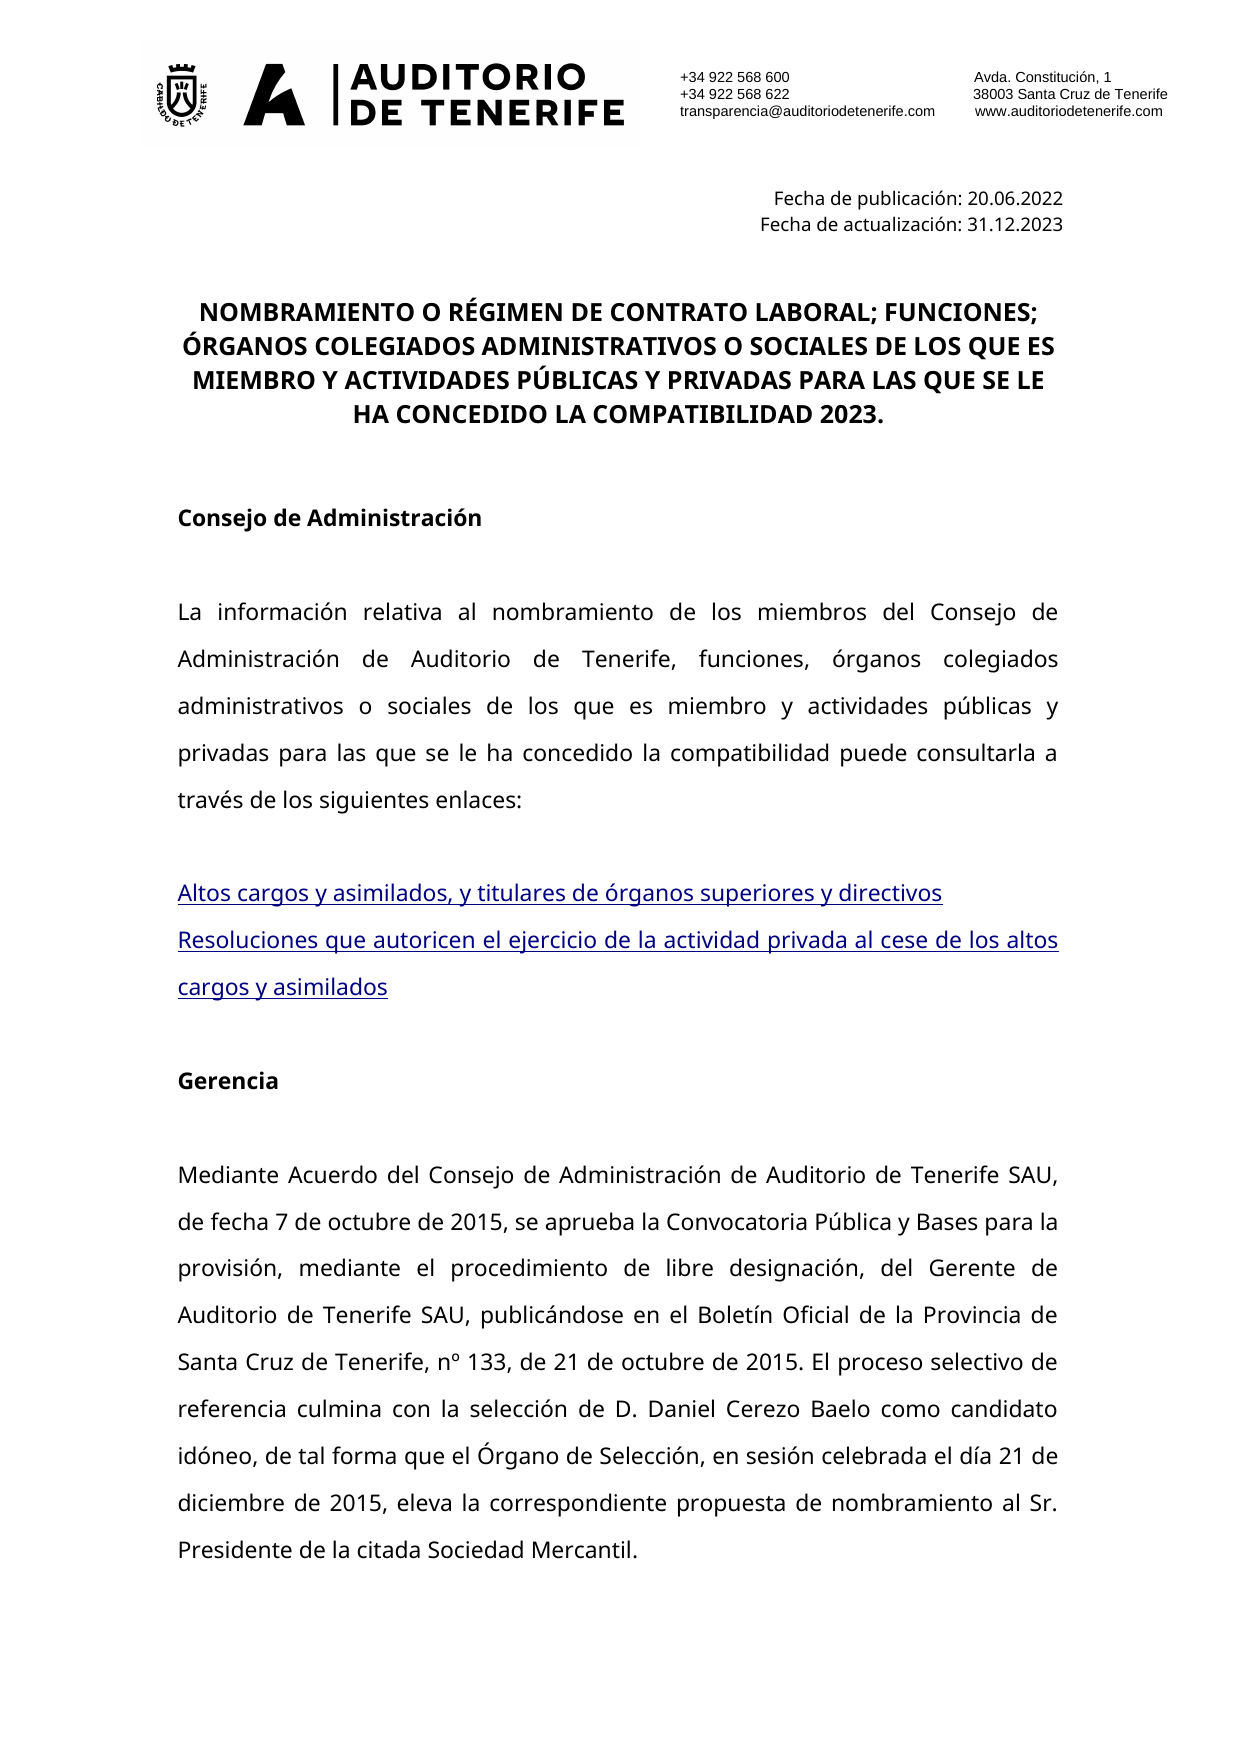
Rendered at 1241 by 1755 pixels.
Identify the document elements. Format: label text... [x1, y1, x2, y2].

text Resoluciones que autoricen el ejercicio de la actividad privada al cese de los altos [177, 924, 1059, 951]
text Mediante Acuerdo del Consejo de Administración de Auditorio de Tenerife SAU, de fecha 7 de octubre de 2015, se aprueba la Convocatoria Pública y Bases para la provisión, mediante el procedimiento de libre designación, del Gerente de Auditorio de Tenerife SAU, publicándose en el Boletín Oficial de la Provincia de Santa Cruz de Tenerife, nº 133, de 21 de octubre de 2015. El proceso selectivo de referencia culmina con la selección de D. Daniel Cerezo Baelo como candidato idóneo, de tal forma que el Órgano de Selección, en sesión celebrada el día 21 de diciembre de 2015, eleva la correspondiente propuesta de nombramiento al Sr. Presidente de la citada Sociedad Mercantil. [177, 1158, 1059, 1565]
text Gerencia [177, 1065, 1059, 1096]
text cargos y asimilados [177, 952, 1059, 1002]
text Altos cargos y asimilados, y titulares de órganos superiores y directivos [177, 877, 1059, 908]
text Consejo de Administración [177, 502, 1059, 533]
text NOMBRAMIENTO O RÉGIMEN DE CONTRATO LABORAL; FUNCIONES; ÓRGANOS COLEGIADOS ADMINISTRATIVOS O SOCIALES DE LOS QUE ES MIEMBRO Y ACTIVIDADES PÚBLICAS Y PRIVADAS PARA LAS QUE SE LE HA CONCEDIDO LA COMPATIBILIDAD 2023. [177, 294, 1059, 430]
text La información relativa al nombramiento de los miembros del Consejo de Administración de Auditorio de Tenerife, funciones, órganos colegiados administrativos o sociales de los que es miembro y actividades públicas y privadas para las que se le ha concedido la compatibilidad puede consultarla a través de los siguientes enlaces: [177, 596, 1059, 815]
